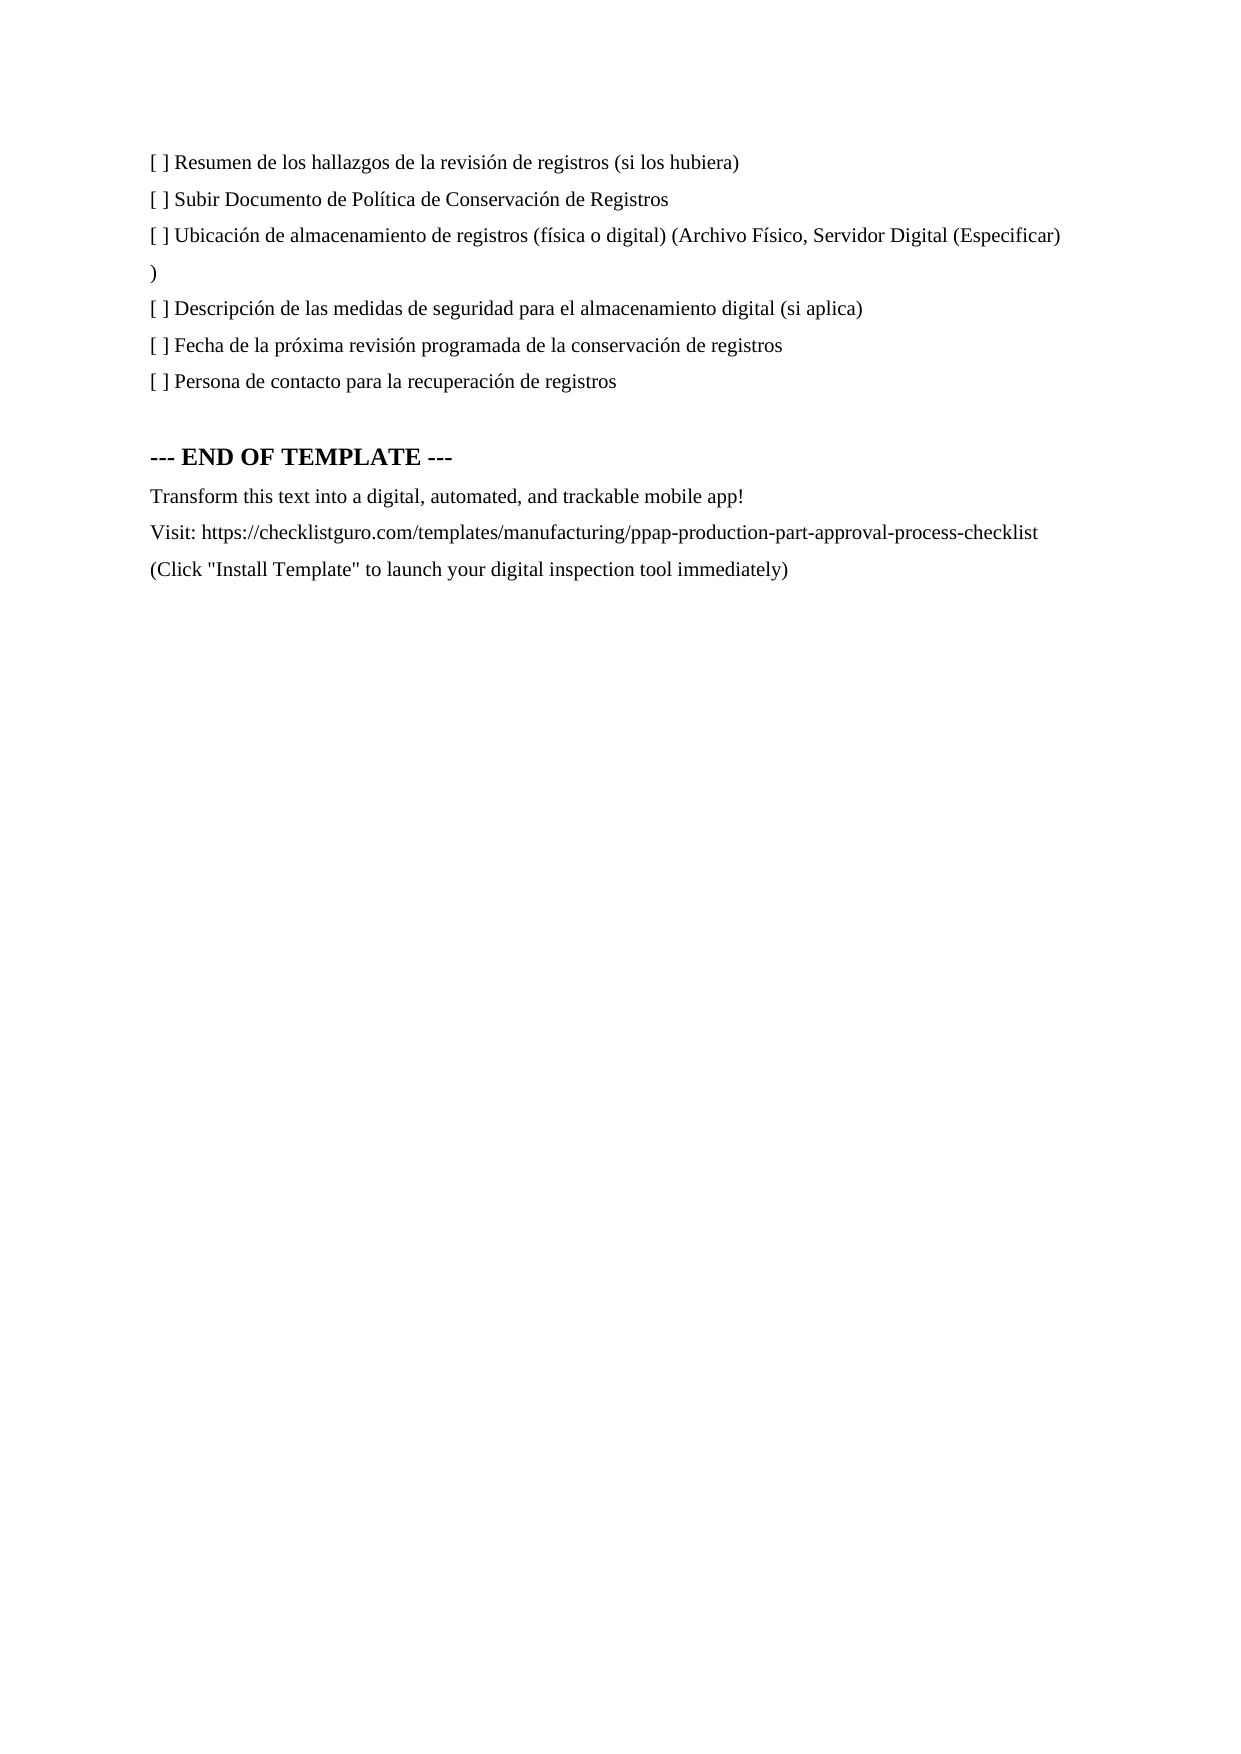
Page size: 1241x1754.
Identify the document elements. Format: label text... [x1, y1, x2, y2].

text [ ] Subir Documento de Política de Conservación de Registros [150, 187, 1090, 211]
text [ ] Resumen de los hallazgos de la revisión de registros (si los hubiera) [150, 150, 1090, 174]
text [ ] Descripción de las medidas de seguridad para el almacenamiento digital (si aplica) [150, 296, 1090, 320]
text Visit: https://checklistguro.com/templates/manufacturing/ppap-production-part-approval-process-checklist [150, 520, 1090, 544]
text (Click "Install Template" to launch your digital inspection tool immediately) [150, 557, 1090, 581]
text [ ] Fecha de la próxima revisión programada de la conservación de registros [150, 333, 1090, 357]
text [ ] Persona de contacto para la recuperación de registros [150, 369, 1090, 393]
text Transform this text into a digital, automated, and trackable mobile app! [150, 484, 1090, 508]
text [ ] Ubicación de almacenamiento de registros (física o digital) (Archivo Físico, Servidor Digital (Especificar) [150, 223, 1090, 247]
text ) [150, 260, 1090, 284]
text --- END OF TEMPLATE --- [150, 442, 1090, 471]
